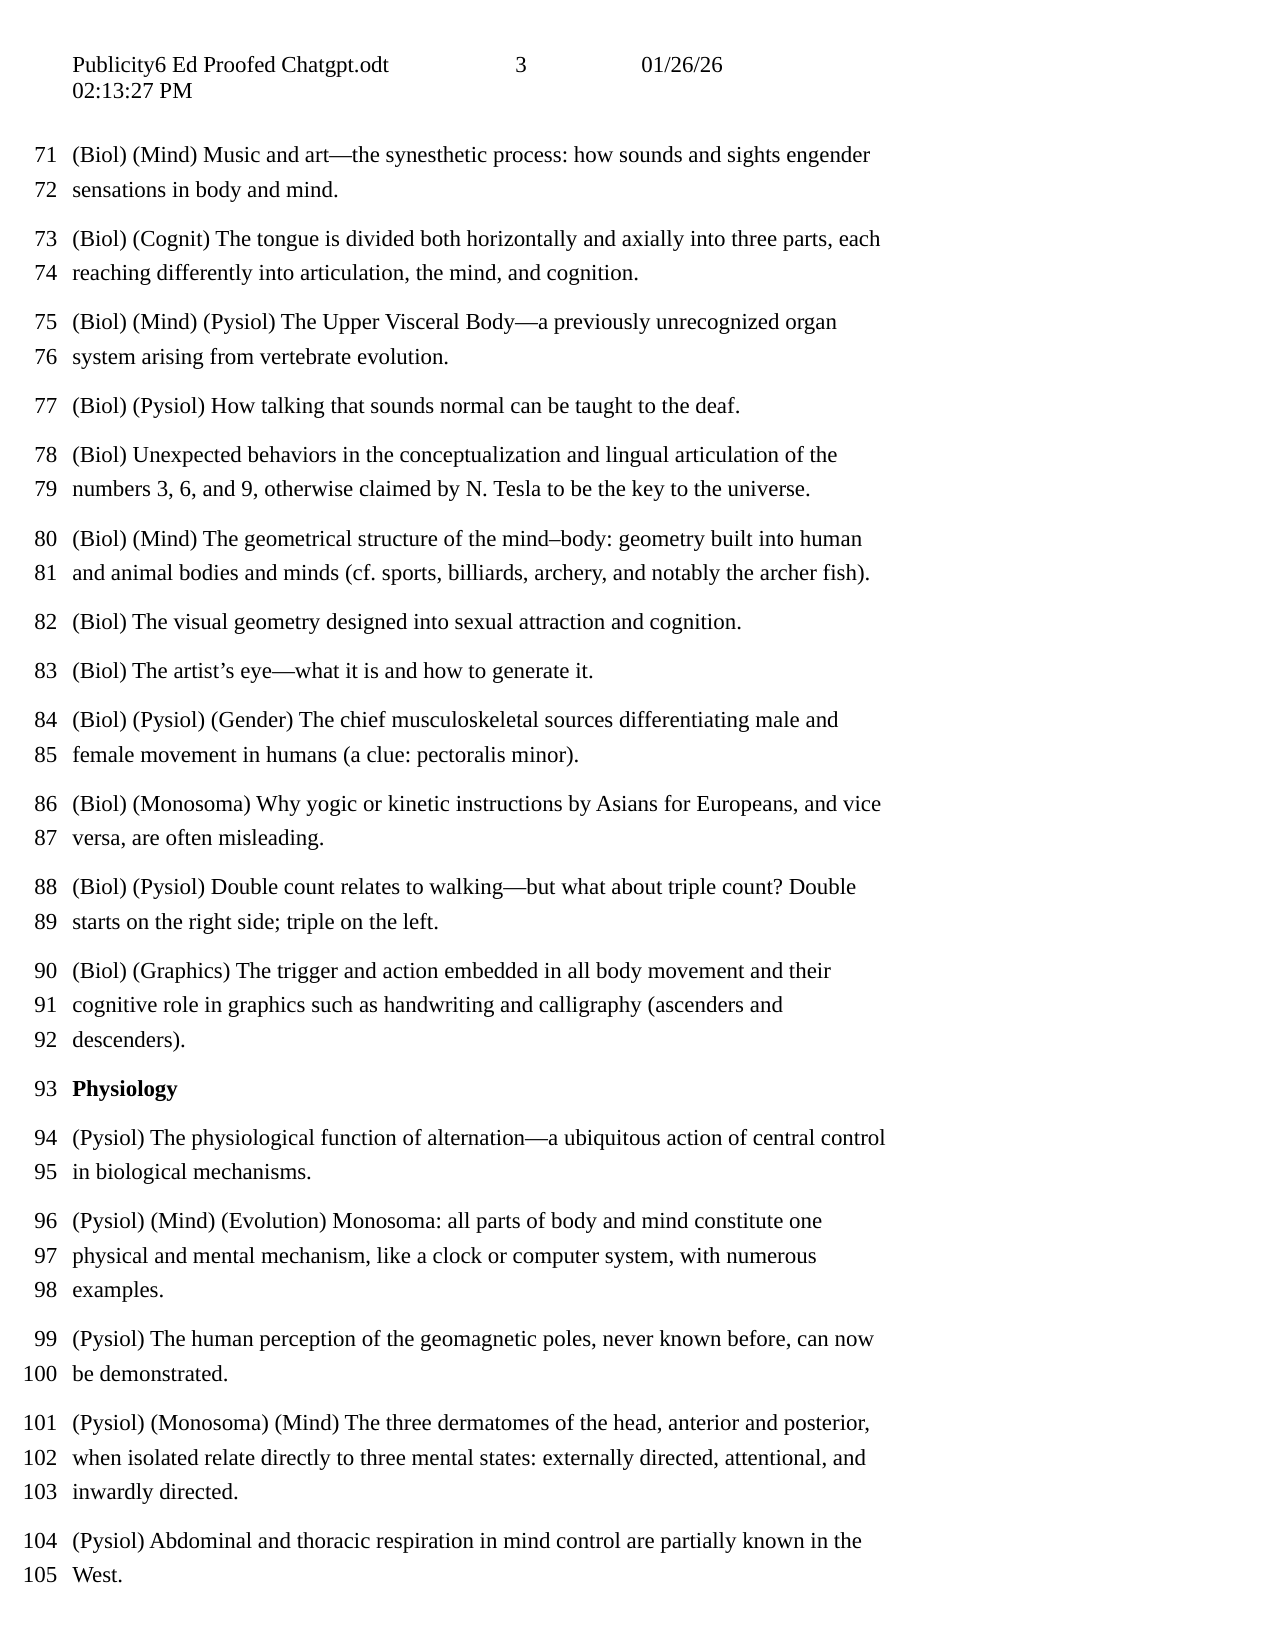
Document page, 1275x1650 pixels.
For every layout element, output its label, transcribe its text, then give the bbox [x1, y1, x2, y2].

text (Pysiol) (Monosoma) (Mind) The three dermatomes of the head, anterior and posterior, when isolated relate directly to three mental states: externally directed, attentional, and inwardly directed. [72, 1401, 897, 1504]
text (Biol) The visual geometry designed into sexual attraction and cognition. [72, 600, 897, 634]
text (Biol) The artist’s eye—what it is and how to generate it. [72, 649, 897, 683]
text (Pysiol) (Mind) (Evolution) Monosoma: all parts of body and mind constitute one physical and mental mechanism, like a clock or computer system, with numerous examples. [72, 1199, 897, 1303]
text (Biol) (Mind) The geometrical structure of the mind–body: geometry built into human and animal bodies and minds (cf. sports, billiards, archery, and notably the archer fish). [72, 516, 897, 585]
text (Biol) (Monosoma) Why yogic or kinetic instructions by Asians for Europeans, and vice versa, are often misleading. [72, 782, 897, 851]
text (Biol) (Graphics) The trigger and action embedded in all body movement and their cognitive role in graphics such as handwriting and calligraphy (ascenders and descenders). [72, 949, 897, 1052]
text (Biol) (Pysiol) (Gender) The chief musculoskeletal sources differentiating male and female movement in humans (a clue: pectoralis minor). [72, 698, 897, 767]
text Physiology [72, 1067, 897, 1101]
text (Biol) Unexpected behaviors in the conceptualization and lingual articulation of the numbers 3, 6, and 9, otherwise claimed by N. Tesla to be the key to the universe. [72, 433, 897, 502]
text (Pysiol) Abdominal and thoracic respiration in mind control are partially known in the West. [72, 1519, 897, 1588]
text (Biol) (Cognit) The tongue is divided both horizontally and axially into three parts, each reaching differently into articulation, the mind, and cognition. [72, 217, 897, 286]
text (Pysiol) The physiological function of alternation—a ubiquitous action of central control in biological mechanisms. [72, 1116, 897, 1185]
text (Biol) (Pysiol) How talking that sounds normal can be taught to the deaf. [72, 384, 897, 418]
text (Biol) (Mind) (Pysiol) The Upper Visceral Body—a previously unrecognized organ system arising from vertebrate evolution. [72, 300, 897, 369]
text (Biol) (Mind) Music and art—the synesthetic process: how sounds and sights engender sensations in body and mind. [72, 133, 897, 202]
text (Pysiol) The human perception of the geomagnetic poles, never known before, can now be demonstrated. [72, 1317, 897, 1386]
text (Biol) (Pysiol) Double count relates to walking—but what about triple count? Double starts on the right side; triple on the left. [72, 865, 897, 934]
